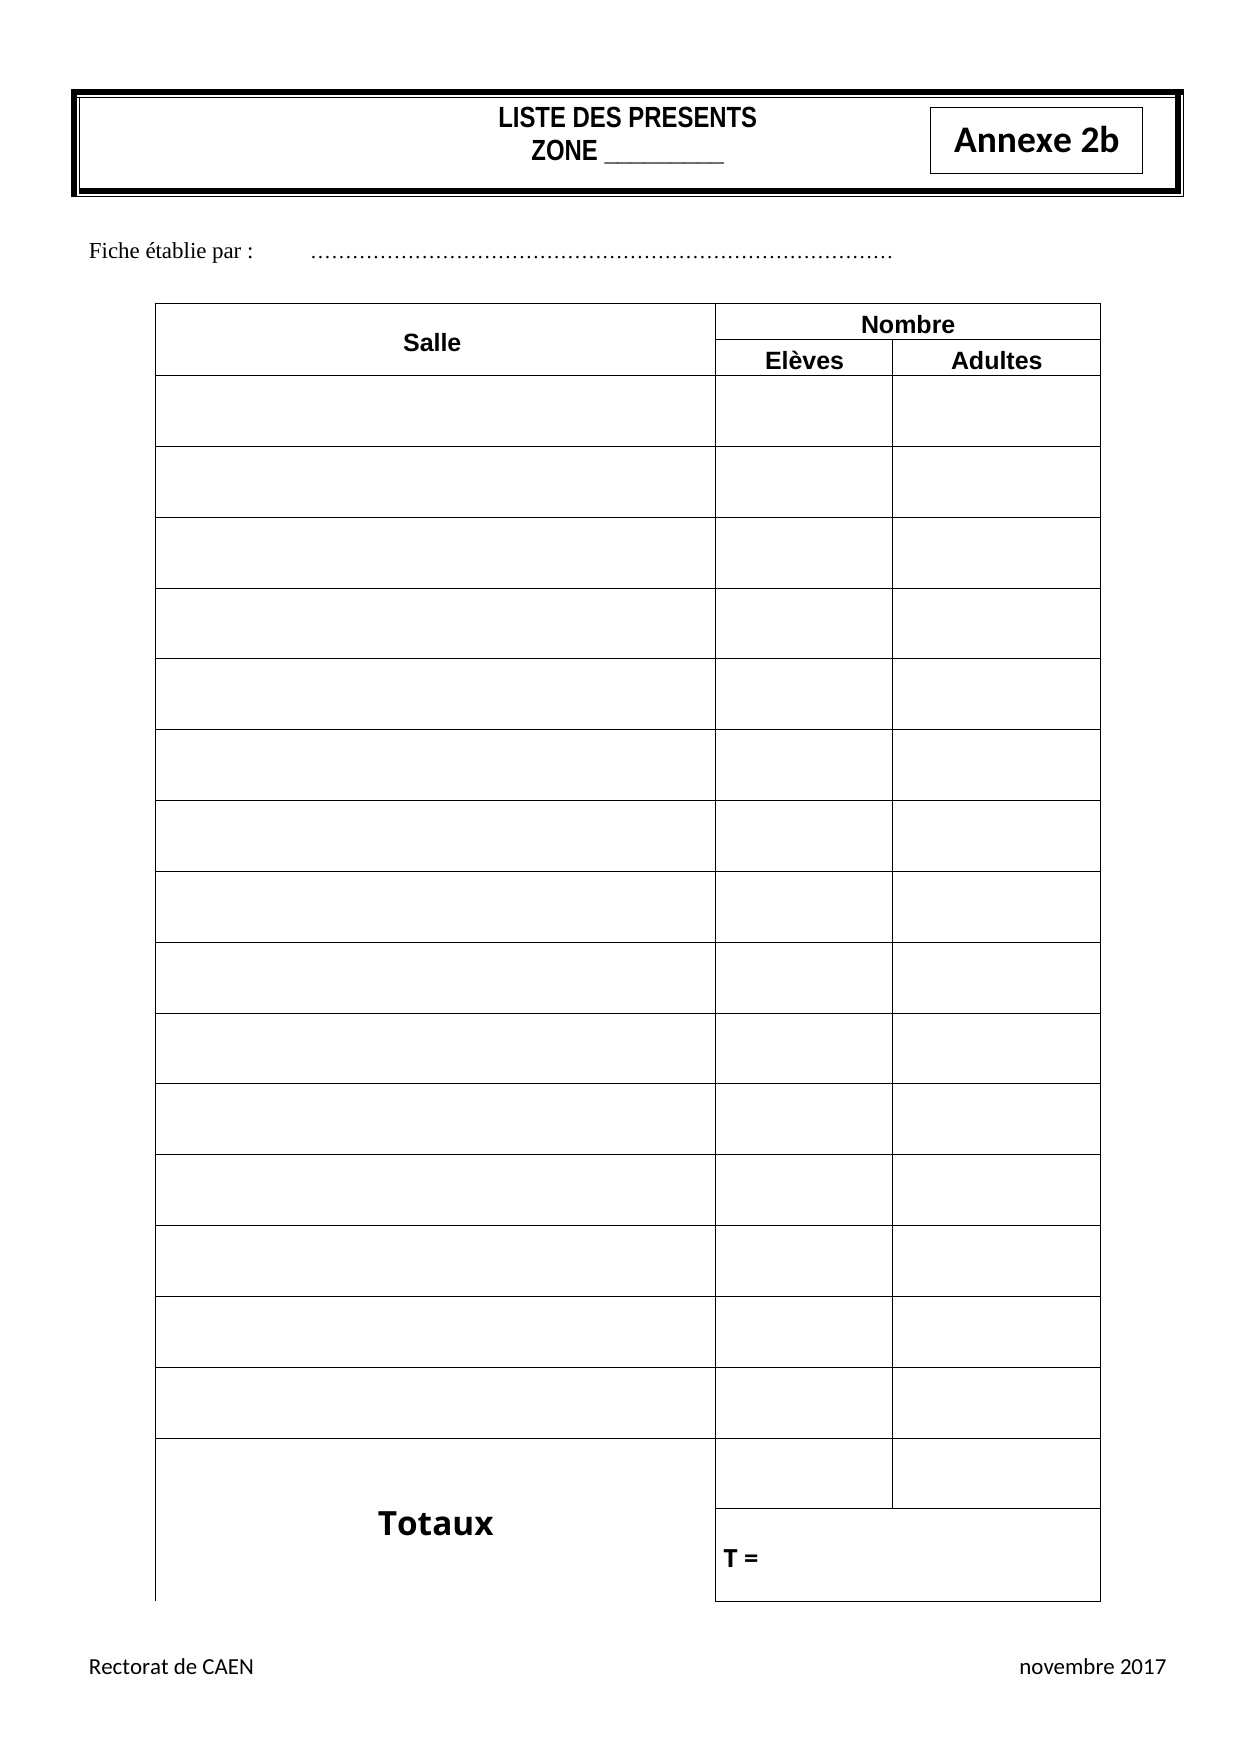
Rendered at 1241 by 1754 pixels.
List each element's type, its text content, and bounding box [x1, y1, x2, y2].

table_cell [490, 943, 715, 1012]
table_cell [893, 730, 1100, 800]
table_cell [156, 1297, 490, 1367]
text Annexe 2b [946, 116, 1127, 162]
table_cell [893, 1368, 1100, 1437]
table_cell Adultes [893, 340, 1100, 375]
table_cell [156, 872, 490, 942]
table_cell [893, 1439, 1100, 1508]
table_cell [716, 730, 892, 800]
table_cell [716, 943, 892, 1012]
table_cell [490, 659, 715, 729]
table_cell [893, 801, 1100, 871]
table_cell [490, 801, 715, 871]
table_cell [490, 1226, 715, 1296]
table_cell [716, 376, 892, 446]
table_cell [156, 1155, 490, 1225]
table_cell [156, 659, 490, 729]
table_cell T = [716, 1509, 1100, 1601]
table_cell [156, 730, 490, 800]
table_cell [490, 447, 715, 517]
table_cell [156, 1226, 490, 1296]
table_cell [893, 1155, 1100, 1225]
table_cell [893, 447, 1100, 517]
table_cell Totaux [156, 1439, 715, 1601]
table_cell [490, 589, 715, 658]
table_cell [716, 1297, 892, 1367]
table_cell [893, 589, 1100, 658]
table_cell [716, 872, 892, 942]
table_cell [716, 1368, 892, 1437]
text [931, 108, 1142, 173]
table_cell [490, 376, 715, 446]
table_cell [156, 376, 490, 446]
text ZONE _________ [80, 122, 1175, 188]
table_cell [490, 1014, 715, 1083]
table_cell [716, 447, 892, 517]
table_cell [893, 872, 1100, 942]
table_cell [490, 730, 715, 800]
table_cell [716, 1084, 892, 1154]
table_cell [893, 518, 1100, 587]
table_cell [490, 1084, 715, 1154]
table_cell [716, 589, 892, 658]
table_cell [893, 1084, 1100, 1154]
table_cell [893, 659, 1100, 729]
table_cell [156, 589, 490, 658]
table_cell [156, 943, 490, 1012]
table_cell [893, 376, 1100, 446]
text Fiche établie par : ………………………………………………………………………… [89, 237, 1167, 263]
table_cell [716, 1155, 892, 1225]
table_cell [490, 1155, 715, 1225]
table_cell [716, 1226, 892, 1296]
text LISTE DES PRESENTS [80, 98, 1175, 122]
table_cell [156, 801, 490, 871]
table_cell [716, 1439, 892, 1508]
table_cell [490, 1368, 715, 1437]
table_cell [156, 447, 490, 517]
table_header Salle [156, 304, 715, 375]
table_cell [156, 1368, 490, 1437]
table_cell Elèves [716, 340, 892, 375]
table_cell [716, 1014, 892, 1083]
table_header Nombre [716, 304, 1100, 339]
table_cell [156, 1014, 490, 1083]
table_cell [490, 1297, 715, 1367]
table_cell [716, 659, 892, 729]
table_cell [716, 518, 892, 587]
table_cell [893, 1226, 1100, 1296]
table_cell [893, 1014, 1100, 1083]
table_cell [893, 1297, 1100, 1367]
table_cell [156, 518, 490, 587]
table_cell [490, 872, 715, 942]
table_cell [716, 801, 892, 871]
table_cell [156, 1084, 490, 1154]
table_cell [893, 943, 1100, 1012]
table_cell [490, 518, 715, 587]
